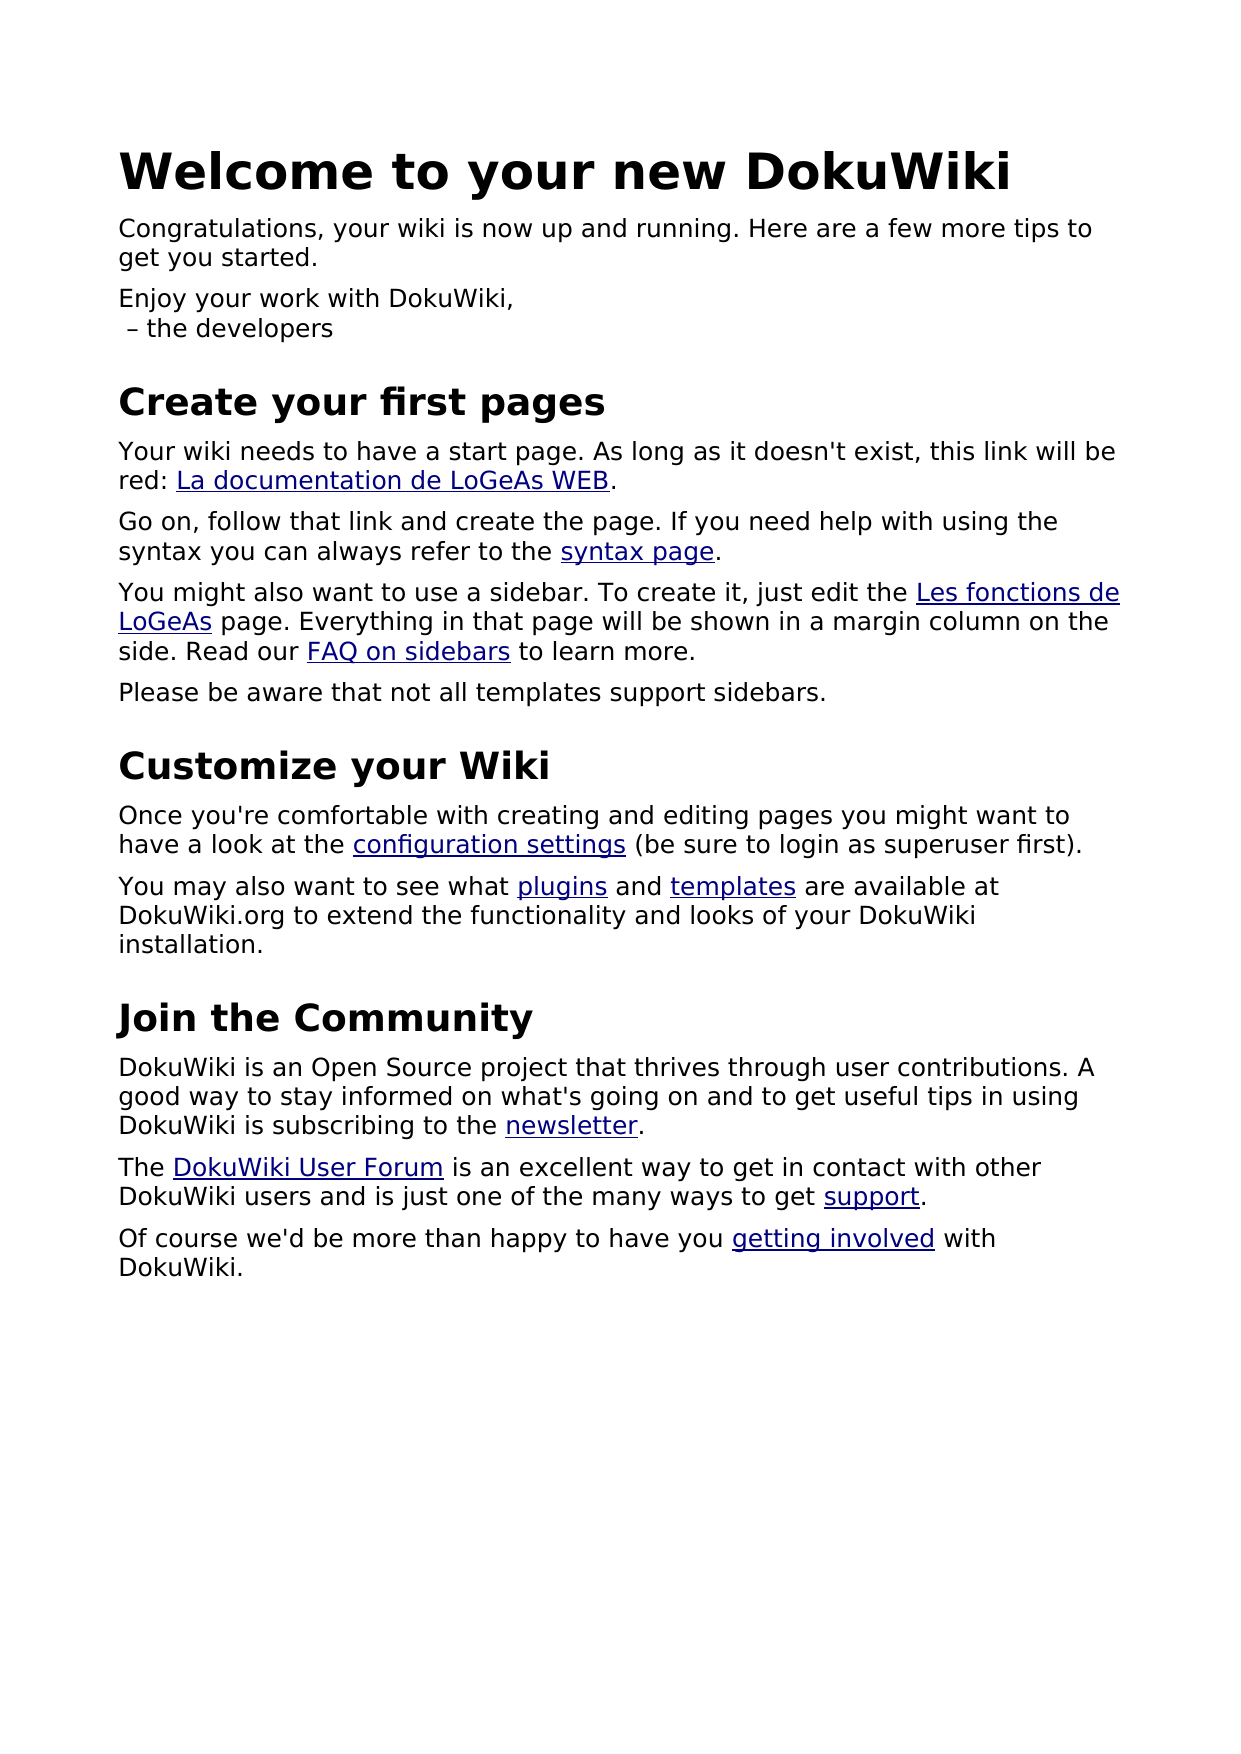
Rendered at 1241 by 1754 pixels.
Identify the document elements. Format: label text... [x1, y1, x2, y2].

text Of course we'd be more than happy to have you getting involved with DokuWiki. [118, 1224, 1122, 1282]
subtitle Join the Community [118, 997, 1122, 1041]
text Go on, follow that link and create the page. If you need help with using the syntax you can always refer to the syntax page. [118, 507, 1122, 566]
subtitle Create your first pages [118, 381, 1122, 424]
subtitle Welcome to your new DokuWiki [118, 143, 1122, 201]
text You may also want to see what plugins and templates are available at DokuWiki.org to extend the functionality and looks of your DokuWiki installation. [118, 872, 1122, 959]
text You might also want to use a sidebar. To create it, just edit the Les fonctions de LoGeAs page. Everything in that page will be shown in a margin column on the side. Read our FAQ on sidebars to learn more. [118, 578, 1122, 666]
text The DokuWiki User Forum is an excellent way to get in contact with other DokuWiki users and is just one of the many ways to get support. [118, 1153, 1122, 1211]
text Congratulations, your wiki is now up and running. Here are a few more tips to get you started. [118, 214, 1122, 272]
text Your wiki needs to have a start page. As long as it doesn't exist, this link will be red: La documentation de LoGeAs WEB. [118, 437, 1122, 495]
text Please be aware that not all templates support sidebars. [118, 678, 1122, 707]
text DokuWiki is an Open Source project that thrives through user contributions. A good way to stay informed on what's going on and to get useful tips in using DokuWiki is subscribing to the newsletter. [118, 1053, 1122, 1141]
subtitle Customize your Wiki [118, 745, 1122, 789]
text Enjoy your work with DokuWiki, – the developers [118, 285, 1122, 343]
text Once you're comfortable with creating and editing pages you might want to have a look at the configuration settings (be sure to login as superuser first). [118, 801, 1122, 859]
